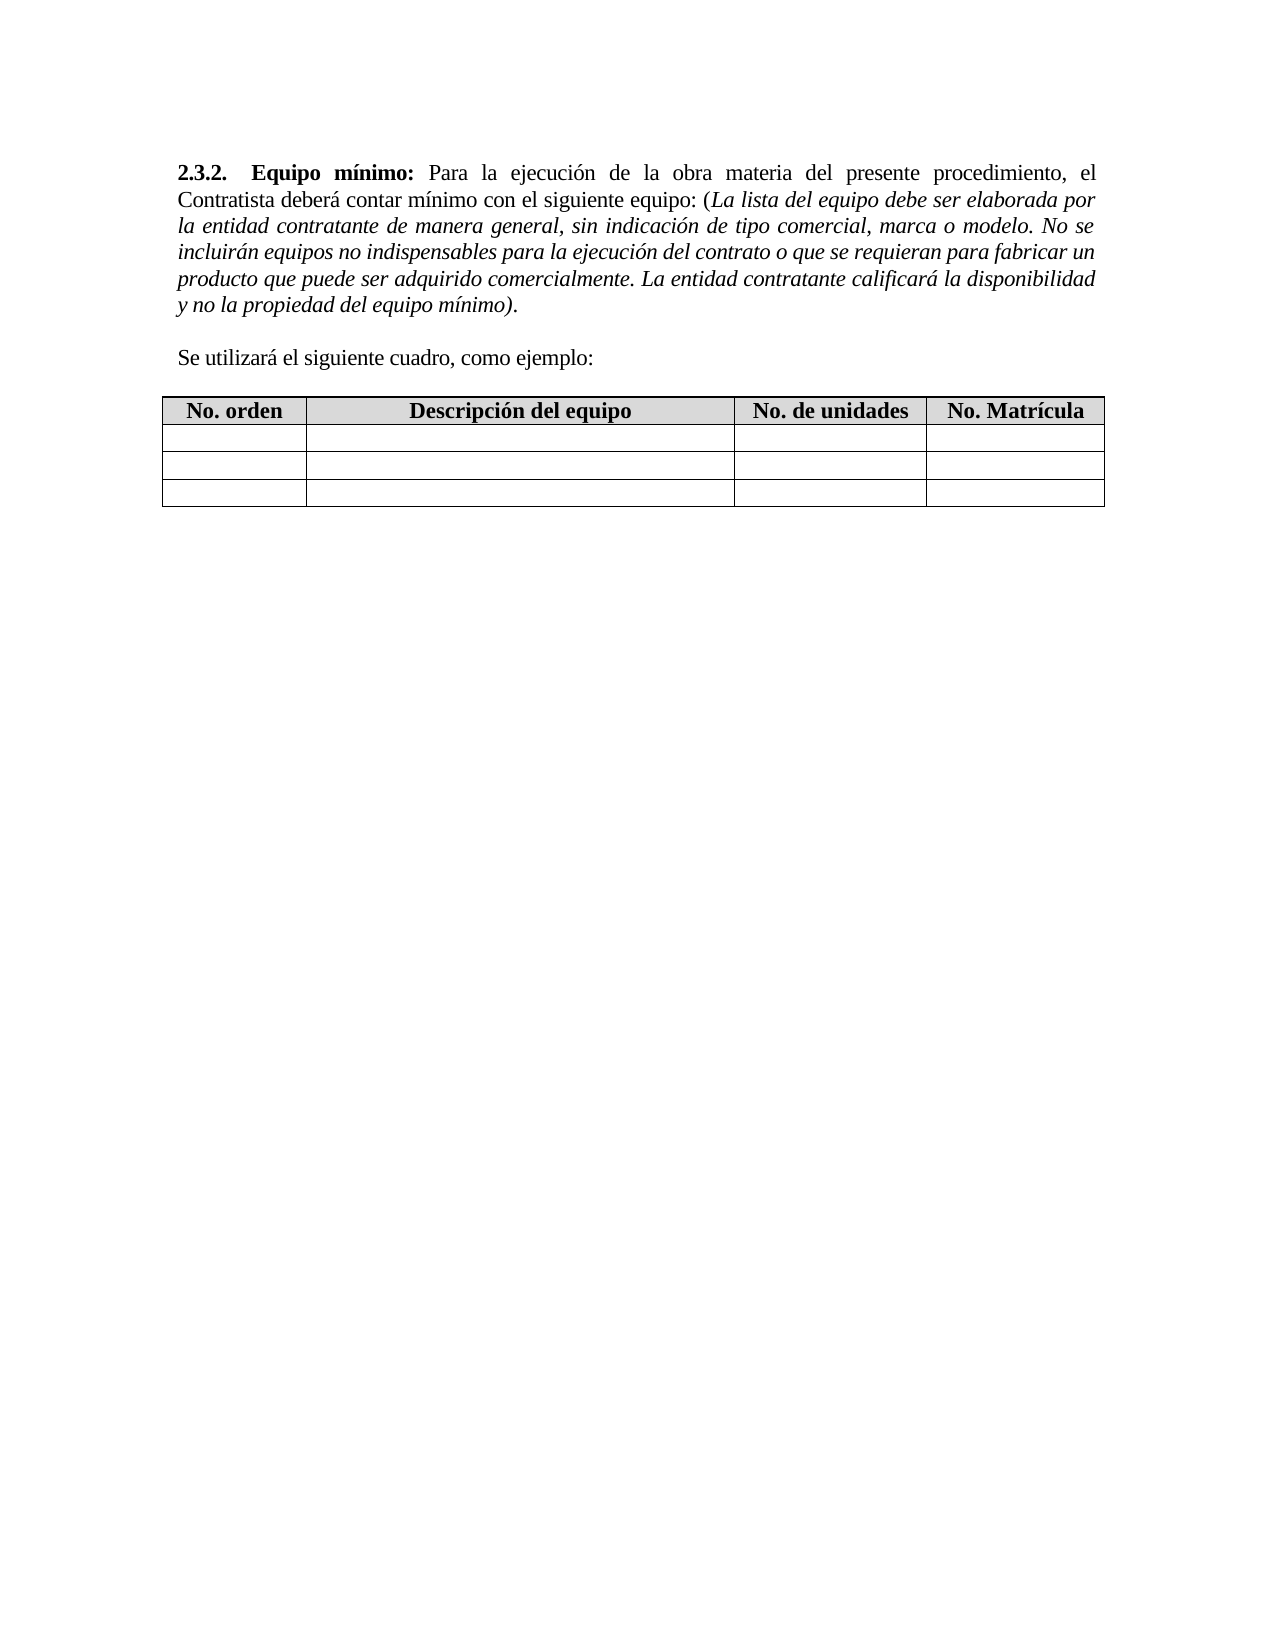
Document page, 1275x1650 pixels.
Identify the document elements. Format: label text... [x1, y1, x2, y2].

table_header No. de unidades [735, 398, 926, 424]
table_header No. Matrícula [927, 398, 1104, 424]
table_cell [307, 480, 734, 506]
table_cell [735, 425, 926, 451]
table_header No. orden [163, 398, 306, 424]
table_cell [163, 425, 306, 451]
list 2.3.2. Equipo mínimo: Para la ejecución de la obra materia del presente procedimiento, el Contratista deberá contar mínimo con el siguiente equipo: (La lista del equipo debe ser elaborada por la entidad contratante de manera general, sin indicación de tipo comercial, marca o modelo. No se incluirán equipos no indispensables para la ejecución del contrato o que se requieran para fabricar un producto que puede ser adquirido comercialmente. La entidad contratante calificará la disponibilidad y no la propiedad del equipo mínimo). [177, 159, 1098, 317]
table_cell [735, 452, 926, 479]
table_cell [927, 425, 1104, 451]
table_cell [927, 480, 1104, 506]
table_cell [163, 452, 306, 479]
table_cell [307, 425, 734, 451]
table_cell [163, 480, 306, 506]
table_cell [735, 480, 926, 506]
table_header Descripción del equipo [307, 398, 734, 424]
list Se utilizará el siguiente cuadro, como ejemplo: [177, 344, 1098, 370]
table_cell [307, 452, 734, 479]
table_cell [927, 452, 1104, 479]
